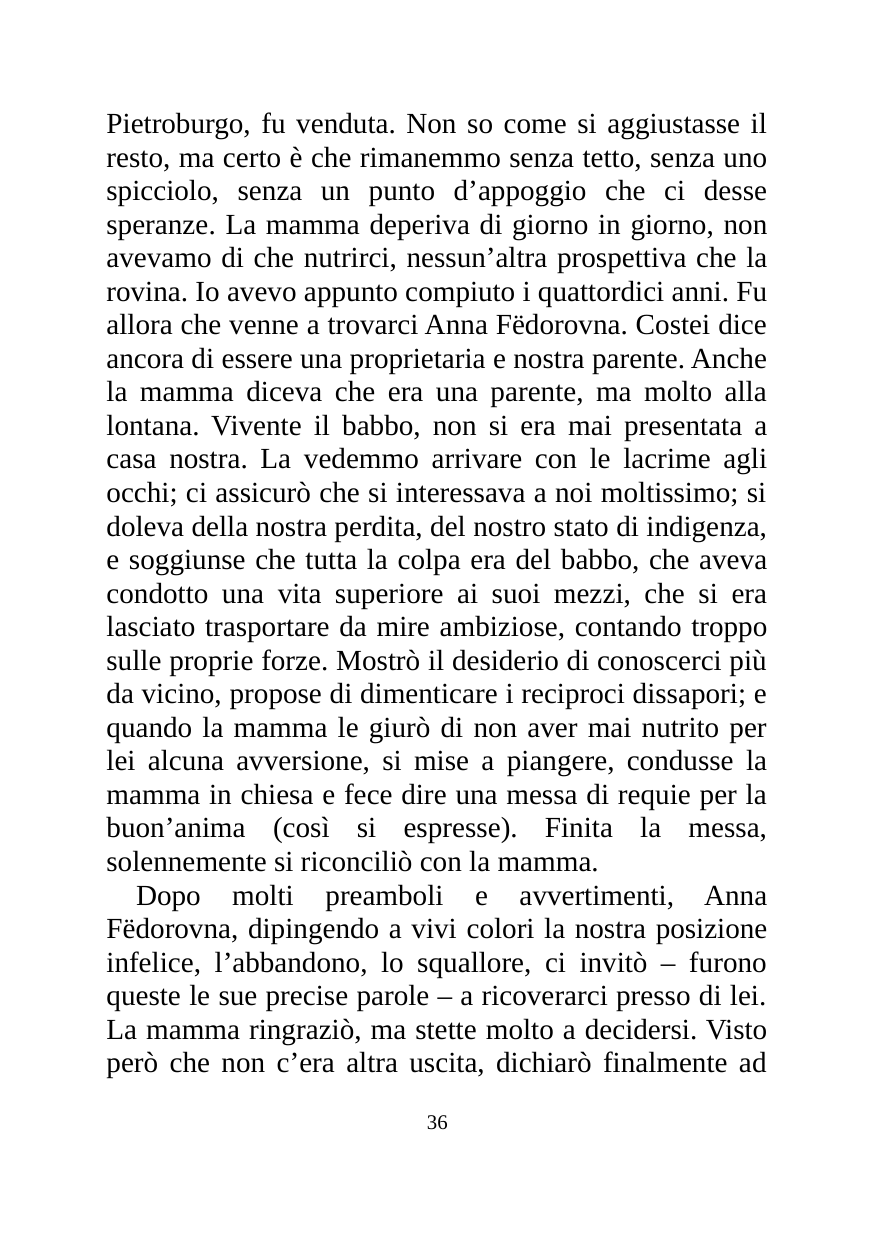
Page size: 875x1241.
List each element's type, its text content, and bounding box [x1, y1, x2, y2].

text Pietroburgo, fu venduta. Non so come si aggiustasse il resto, ma certo è che rimanemmo senza tetto, senza uno spicciolo, senza un punto d’appoggio che ci desse speranze. La mamma deperiva di giorno in giorno, non avevamo di che nutrirci, nessun’altra prospettiva che la rovina. Io avevo appunto compiuto i quattordici anni. Fu allora che venne a trovarci Anna Fëdorovna. Costei dice ancora di essere una proprietaria e nostra parente. Anche la mamma diceva che era una parente, ma molto alla lontana. Vivente il babbo, non si era mai presentata a casa nostra. La vedemmo arrivare con le lacrime agli occhi; ci assicurò che si interessava a noi moltissimo; si doleva della nostra perdita, del nostro stato di indigenza, e soggiunse che tutta la colpa era del babbo, che aveva condotto una vita superiore ai suoi mezzi, che si era lasciato trasportare da mire ambiziose, contando troppo sulle proprie forze. Mostrò il desiderio di conoscerci più da vicino, propose di dimenticare i reciproci dissapori; e quando la mamma le giurò di non aver mai nutrito per lei alcuna avversione, si mise a piangere, condusse la mamma in chiesa e fece dire una messa di requie per la buon’anima (così si espresse). Finita la messa, solennemente si riconciliò con la mamma. [106, 106, 768, 878]
text Dopo molti preamboli e avvertimenti, Anna Fëdorovna, dipingendo a vivi colori la nostra posizione infelice, l’abbandono, lo squallore, ci invitò – furono queste le sue precise parole – a ricoverarci presso di lei. La mamma ringraziò, ma stette molto a decidersi. Visto però che non c’era altra uscita, dichiarò finalmente ad [106, 878, 768, 1079]
